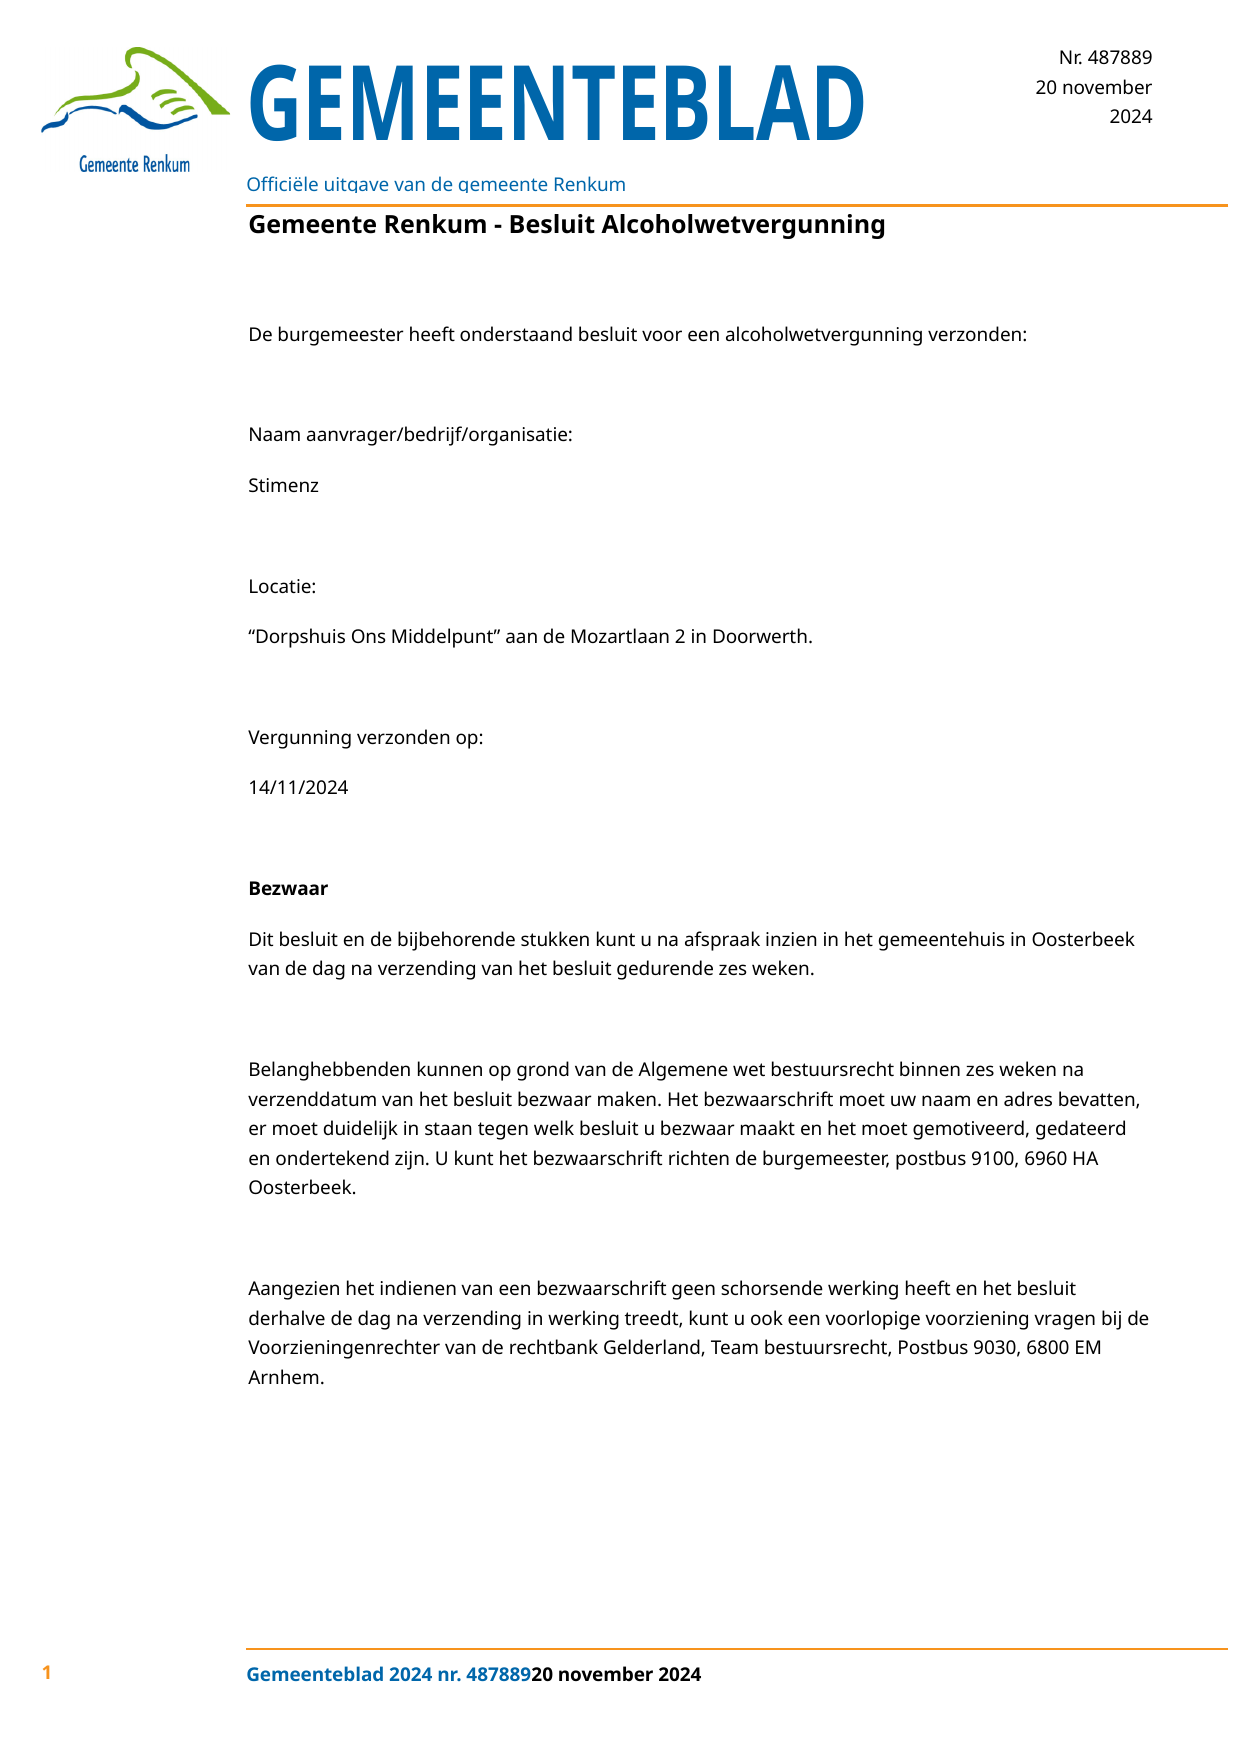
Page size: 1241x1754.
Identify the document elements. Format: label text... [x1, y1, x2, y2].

text Vergunning verzonden op: [248, 724, 1152, 750]
text Belanghebbenden kunnen op grond van de Algemene wet bestuursrecht binnen zes weken na verzenddatum van het besluit bezwaar maken. Het bezwaarschrift moet uw naam en adres bevatten, er moet duidelijk in staan tegen welk besluit u bezwaar maakt en het moet gemotiveerd, gedateerd en ondertekend zijn. U kunt het bezwaarschrift richten de burgemeester, postbus 9100, 6960 HA Oosterbeek. [248, 1056, 1152, 1200]
text Stimenz [248, 472, 1152, 498]
picture [41, 47, 231, 172]
text De burgemeester heeft onderstaand besluit voor een alcoholwetvergunning verzonden: [248, 321, 1152, 346]
text Naam aanvrager/bedrijf/organisatie: [248, 422, 1152, 447]
text Dit besluit en de bijbehorende stukken kunt u na afspraak inzien in het gemeentehuis in Oosterbeek van de dag na verzending van het besluit gedurende zes weken. [248, 926, 1152, 981]
text Gemeente Renkum - Besluit Alcoholwetvergunning [248, 207, 1152, 241]
text Locatie: [248, 573, 1152, 598]
text 14/11/2024 [248, 774, 1152, 800]
text Bezwaar [248, 875, 1152, 901]
text Aangezien het indienen van een bezwaarschrift geen schorsende werking heeft en het besluit derhalve de dag na verzending in werking treedt, kunt u ook een voorlopige voorziening vragen bij de Voorzieningenrechter van de rechtbank Gelderland, Team bestuursrecht, Postbus 9030, 6800 EM Arnhem. [248, 1275, 1152, 1390]
text “Dorpshuis Ons Middelpunt” aan de Mozartlaan 2 in Doorwerth. [248, 623, 1152, 649]
